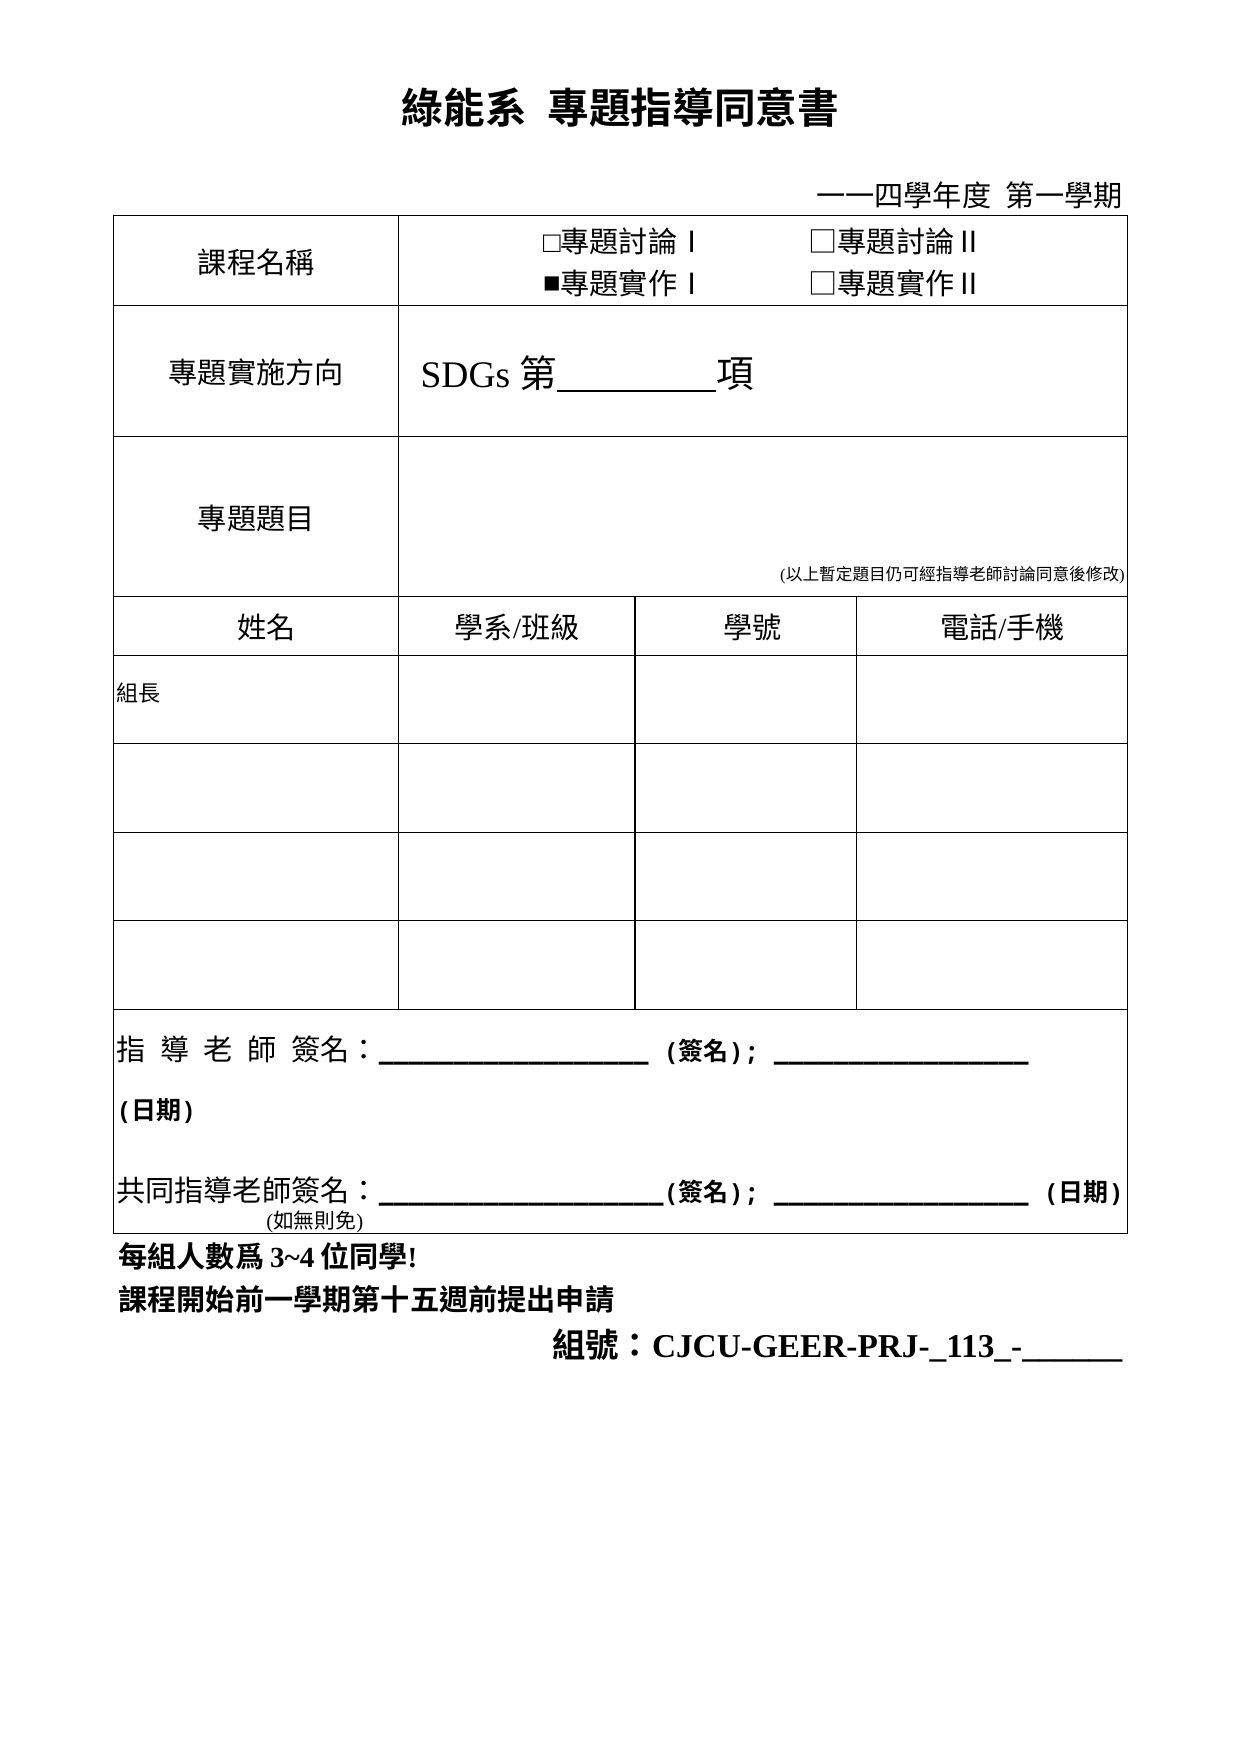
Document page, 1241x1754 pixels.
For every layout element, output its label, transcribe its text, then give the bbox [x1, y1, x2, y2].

table_cell (以上暫定題目仍可經指導老師討論同意後修改) [399, 437, 1127, 596]
text 綠能系 專題指導同意書 [118, 75, 1122, 135]
table_cell [114, 921, 398, 1009]
table_cell [114, 833, 398, 920]
table_cell [636, 833, 856, 920]
table_cell [399, 744, 634, 832]
table_cell 專題實施方向 [114, 306, 398, 436]
text 每組人數爲3~4位同學! [118, 1234, 1122, 1276]
table_cell 組長 [114, 656, 398, 743]
table_cell [857, 656, 1127, 743]
table_cell [636, 744, 856, 832]
table_cell 專題題目 [114, 437, 398, 596]
table_cell 姓名 [114, 597, 398, 655]
table_cell 電話/手機 [857, 597, 1127, 655]
table_cell 指 導 老 師 簽名：__________________ (簽名); _________________ (日期) 共同指導老師簽名：___________________(簽名); _________________ (日期) (如無則免) [114, 1010, 1127, 1233]
table_cell [399, 921, 634, 1009]
table_cell SDGs 第 項 [399, 306, 1127, 436]
table_cell 學號 [636, 597, 856, 655]
text 組號：CJCU-GEER-PRJ-_113_-______ [118, 1318, 1122, 1367]
table_cell [636, 656, 856, 743]
text 一一四學年度 第一學期 [118, 173, 1122, 215]
table_header □專題討論Ⅰ □專題討論Ⅱ ■專題實作Ⅰ □專題實作Ⅱ [399, 216, 1127, 305]
table_cell [857, 921, 1127, 1009]
table_cell [636, 921, 856, 1009]
table_cell [399, 656, 634, 743]
text 課程開始前一學期第十五週前提出申請 [118, 1276, 1122, 1318]
table_cell [857, 744, 1127, 832]
table_cell [114, 744, 398, 832]
table_cell [399, 833, 634, 920]
table_cell [857, 833, 1127, 920]
table_cell 學系/班級 [399, 597, 634, 655]
table_header 課程名稱 [114, 216, 398, 305]
